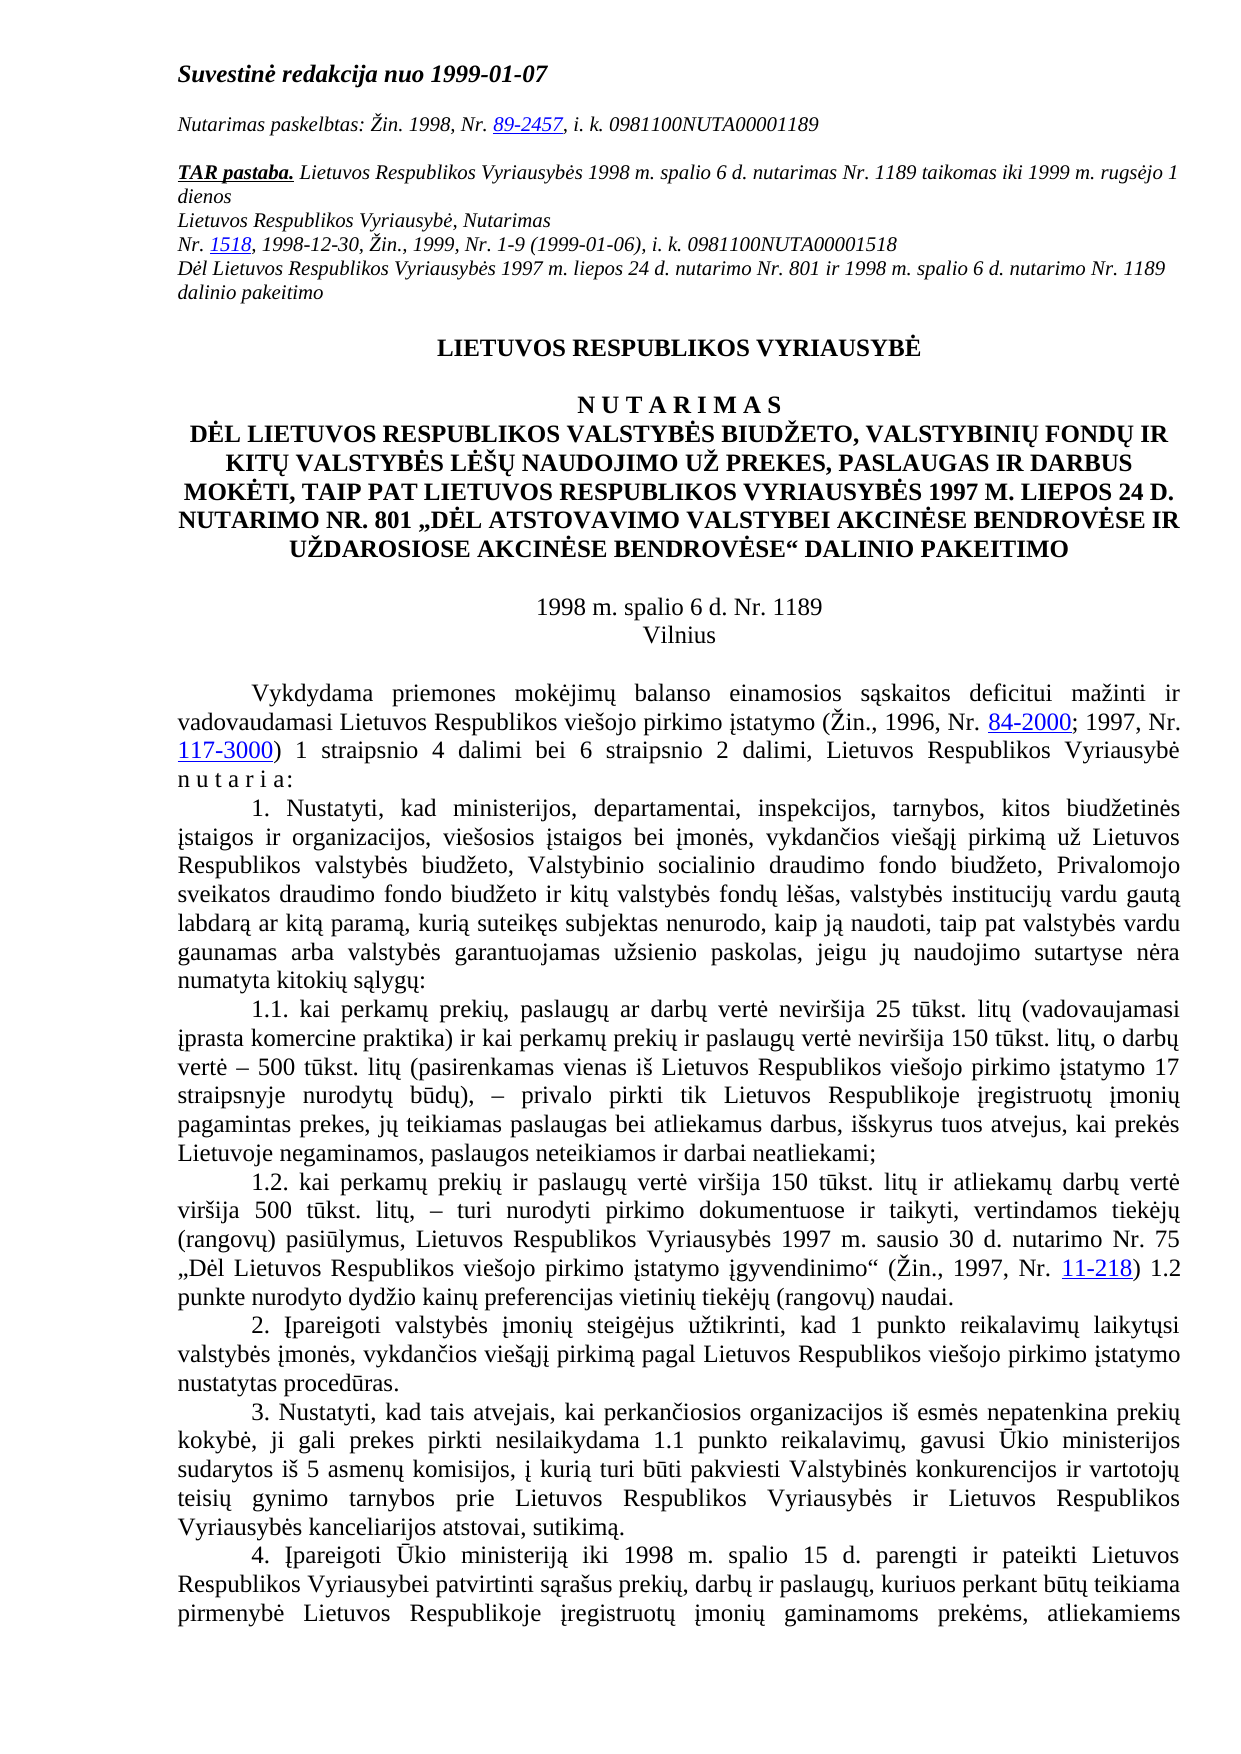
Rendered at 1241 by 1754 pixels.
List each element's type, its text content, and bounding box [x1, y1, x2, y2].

text N U T A R I M A S [177, 391, 1181, 419]
text Vykdydama priemones mokėjimų balanso einamosios sąskaitos deficitui mažinti ir vadovaudamasi Lietuvos Respublikos viešojo pirkimo įstatymo (Žin., 1996, Nr. 84-2000; 1997, Nr. 117-3000) 1 straipsnio 4 dalimi bei 6 straipsnio 2 dalimi, Lietuvos Respublikos Vyriausybė nutaria: [177, 678, 1181, 793]
text 4. Įpareigoti Ūkio ministeriją iki 1998 m. spalio 15 d. parengti ir pateikti Lietuvos Respublikos Vyriausybei patvirtinti sąrašus prekių, darbų ir paslaugų, kuriuos perkant būtų teikiama pirmenybė Lietuvos Respublikoje įregistruotų įmonių gaminamoms prekėms, atliekamiems [177, 1541, 1181, 1627]
text 2. Įpareigoti valstybės įmonių steigėjus užtikrinti, kad 1 punkto reikalavimų laikytųsi valstybės įmonės, vykdančios viešąjį pirkimą pagal Lietuvos Respublikos viešojo pirkimo įstatymo nustatytas procedūras. [177, 1311, 1181, 1397]
text 1. Nustatyti, kad ministerijos, departamentai, inspekcijos, tarnybos, kitos biudžetinės įstaigos ir organizacijos, viešosios įstaigos bei įmonės, vykdančios viešąjį pirkimą už Lietuvos Respublikos valstybės biudžeto, Valstybinio socialinio draudimo fondo biudžeto, Privalomojo sveikatos draudimo fondo biudžeto ir kitų valstybės fondų lėšas, valstybės institucijų vardu gautą labdarą ar kitą paramą, kurią suteikęs subjektas nenurodo, kaip ją naudoti, taip pat valstybės vardu gaunamas arba valstybės garantuojamas užsienio paskolas, jeigu jų naudojimo sutartyse nėra numatyta kitokių sąlygų: [177, 793, 1181, 994]
text Nr. 1518, 1998-12-30, Žin., 1999, Nr. 1-9 (1999-01-06), i. k. 0981100NUTA00001518 [177, 232, 1181, 256]
text TAR pastaba. Lietuvos Respublikos Vyriausybės 1998 m. spalio 6 d. nutarimas Nr. 1189 taikomas iki 1999 m. rugsėjo 1 dienos [177, 160, 1181, 208]
text Suvestinė redakcija nuo 1999-01-07 [177, 59, 1181, 88]
text 1.1. kai perkamų prekių, paslaugų ar darbų vertė neviršija 25 tūkst. litų (vadovaujamasi įprasta komercine praktika) ir kai perkamų prekių ir paslaugų vertė neviršija 150 tūkst. litų, o darbų vertė – 500 tūkst. litų (pasirenkamas vienas iš Lietuvos Respublikos viešojo pirkimo įstatymo 17 straipsnyje nurodytų būdų), – privalo pirkti tik Lietuvos Respublikoje įregistruotų įmonių pagamintas prekes, jų teikiamas paslaugas bei atliekamus darbus, išskyrus tuos atvejus, kai prekės Lietuvoje negaminamos, paslaugos neteikiamos ir darbai neatliekami; [177, 994, 1181, 1167]
text Nutarimas paskelbtas: Žin. 1998, Nr. 89-2457, i. k. 0981100NUTA00001189 [177, 112, 1181, 136]
text Vilnius [177, 621, 1181, 649]
text Dėl Lietuvos Respublikos Vyriausybės 1997 m. liepos 24 d. nutarimo Nr. 801 ir 1998 m. spalio 6 d. nutarimo Nr. 1189 dalinio pakeitimo [177, 256, 1181, 304]
text Lietuvos Respublikos Vyriausybė, Nutarimas [177, 208, 1181, 232]
text LIETUVOS RESPUBLIKOS VYRIAUSYBĖ [177, 333, 1181, 362]
text DĖL LIETUVOS RESPUBLIKOS VALSTYBĖS BIUDŽETO, VALSTYBINIŲ FONDŲ IR KITŲ VALSTYBĖS LĖŠŲ NAUDOJIMO UŽ PREKES, PASLAUGAS IR DARBUS MOKĖTI, TAIP PAT LIETUVOS RESPUBLIKOS VYRIAUSYBĖS 1997 M. LIEPOS 24 D. NUTARIMO NR. 801 „DĖL ATSTOVAVIMO VALSTYBEI AKCINĖSE BENDROVĖSE IR UŽDAROSIOSE AKCINĖSE BENDROVĖSE“ DALINIO PAKEITIMO [177, 419, 1181, 563]
text 1998 m. spalio 6 d. Nr. 1189 [177, 592, 1181, 621]
text 1.2. kai perkamų prekių ir paslaugų vertė viršija 150 tūkst. litų ir atliekamų darbų vertė viršija 500 tūkst. litų, – turi nurodyti pirkimo dokumentuose ir taikyti, vertindamos tiekėjų (rangovų) pasiūlymus, Lietuvos Respublikos Vyriausybės 1997 m. sausio 30 d. nutarimo Nr. 75 „Dėl Lietuvos Respublikos viešojo pirkimo įstatymo įgyvendinimo“ (Žin., 1997, Nr. 11-218) 1.2 punkte nurodyto dydžio kainų preferencijas vietinių tiekėjų (rangovų) naudai. [177, 1167, 1181, 1311]
text 3. Nustatyti, kad tais atvejais, kai perkančiosios organizacijos iš esmės nepatenkina prekių kokybė, ji gali prekes pirkti nesilaikydama 1.1 punkto reikalavimų, gavusi Ūkio ministerijos sudarytos iš 5 asmenų komisijos, į kurią turi būti pakviesti Valstybinės konkurencijos ir vartotojų teisių gynimo tarnybos prie Lietuvos Respublikos Vyriausybės ir Lietuvos Respublikos Vyriausybės kanceliarijos atstovai, sutikimą. [177, 1397, 1181, 1541]
